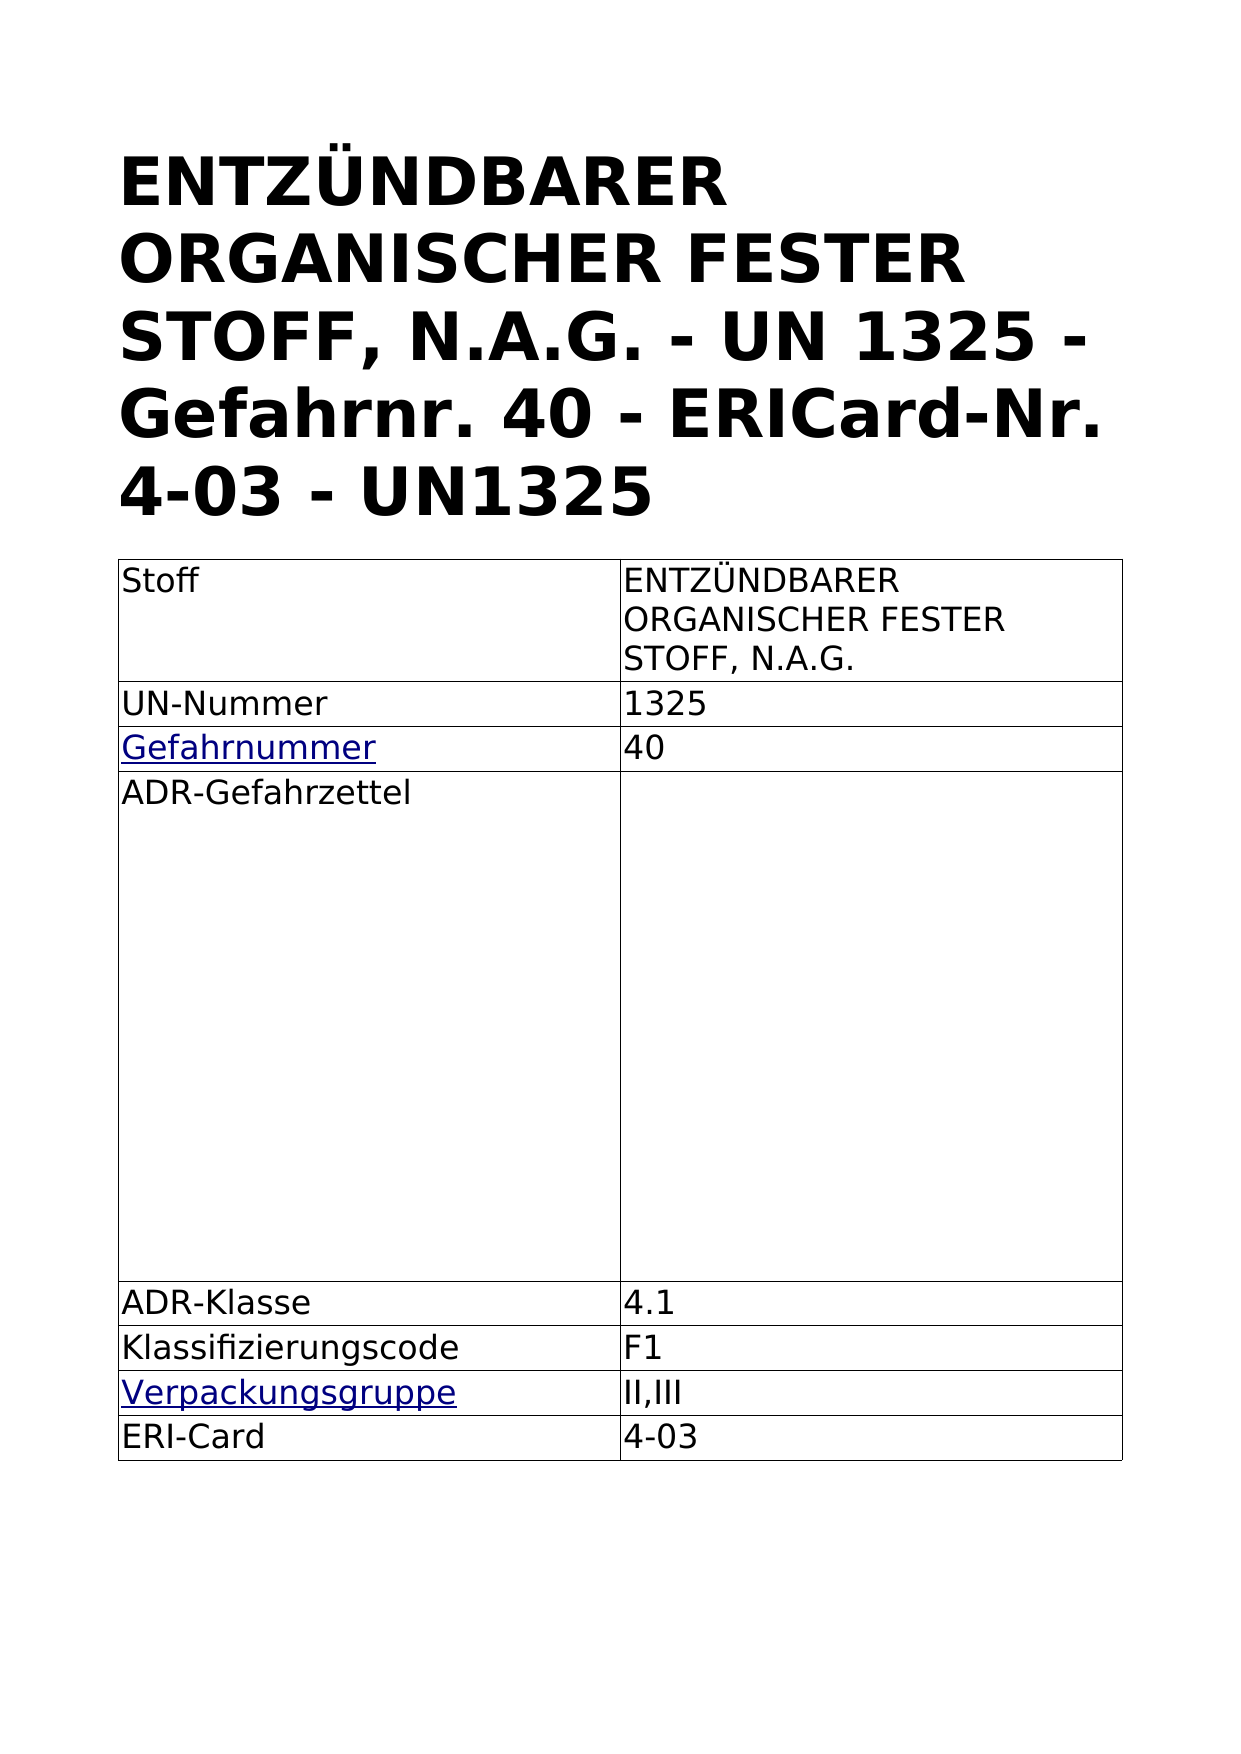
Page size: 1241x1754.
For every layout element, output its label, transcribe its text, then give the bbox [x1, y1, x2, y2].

table_header Stoff [119, 560, 620, 681]
table_cell 40 [621, 727, 1122, 771]
table_cell ADR-Klasse [119, 1282, 620, 1325]
table_cell F1 [621, 1326, 1122, 1370]
table_cell Klassifizierungscode [119, 1326, 620, 1370]
table_cell ADR-Gefahrzettel [119, 772, 620, 1281]
table_header ENTZÜNDBARER ORGANISCHER FESTER STOFF, N.A.G. [621, 560, 1122, 681]
table_cell Verpackungsgruppe [119, 1371, 620, 1415]
table_cell 1325 [621, 682, 1122, 726]
table_cell Gefahrnummer [119, 727, 620, 771]
table_cell II,III [621, 1371, 1122, 1415]
subtitle ENTZÜNDBARER ORGANISCHER FESTER STOFF, N.A.G. - UN 1325 - Gefahrnr. 40 - ERICard-Nr. 4-03 - UN1325 [118, 143, 1122, 531]
table_cell 4-03 [621, 1416, 1122, 1460]
table_cell ERI-Card [119, 1416, 620, 1460]
table_cell UN-Nummer [119, 682, 620, 726]
table_cell [621, 772, 1122, 1281]
table_cell 4.1 [621, 1282, 1122, 1325]
